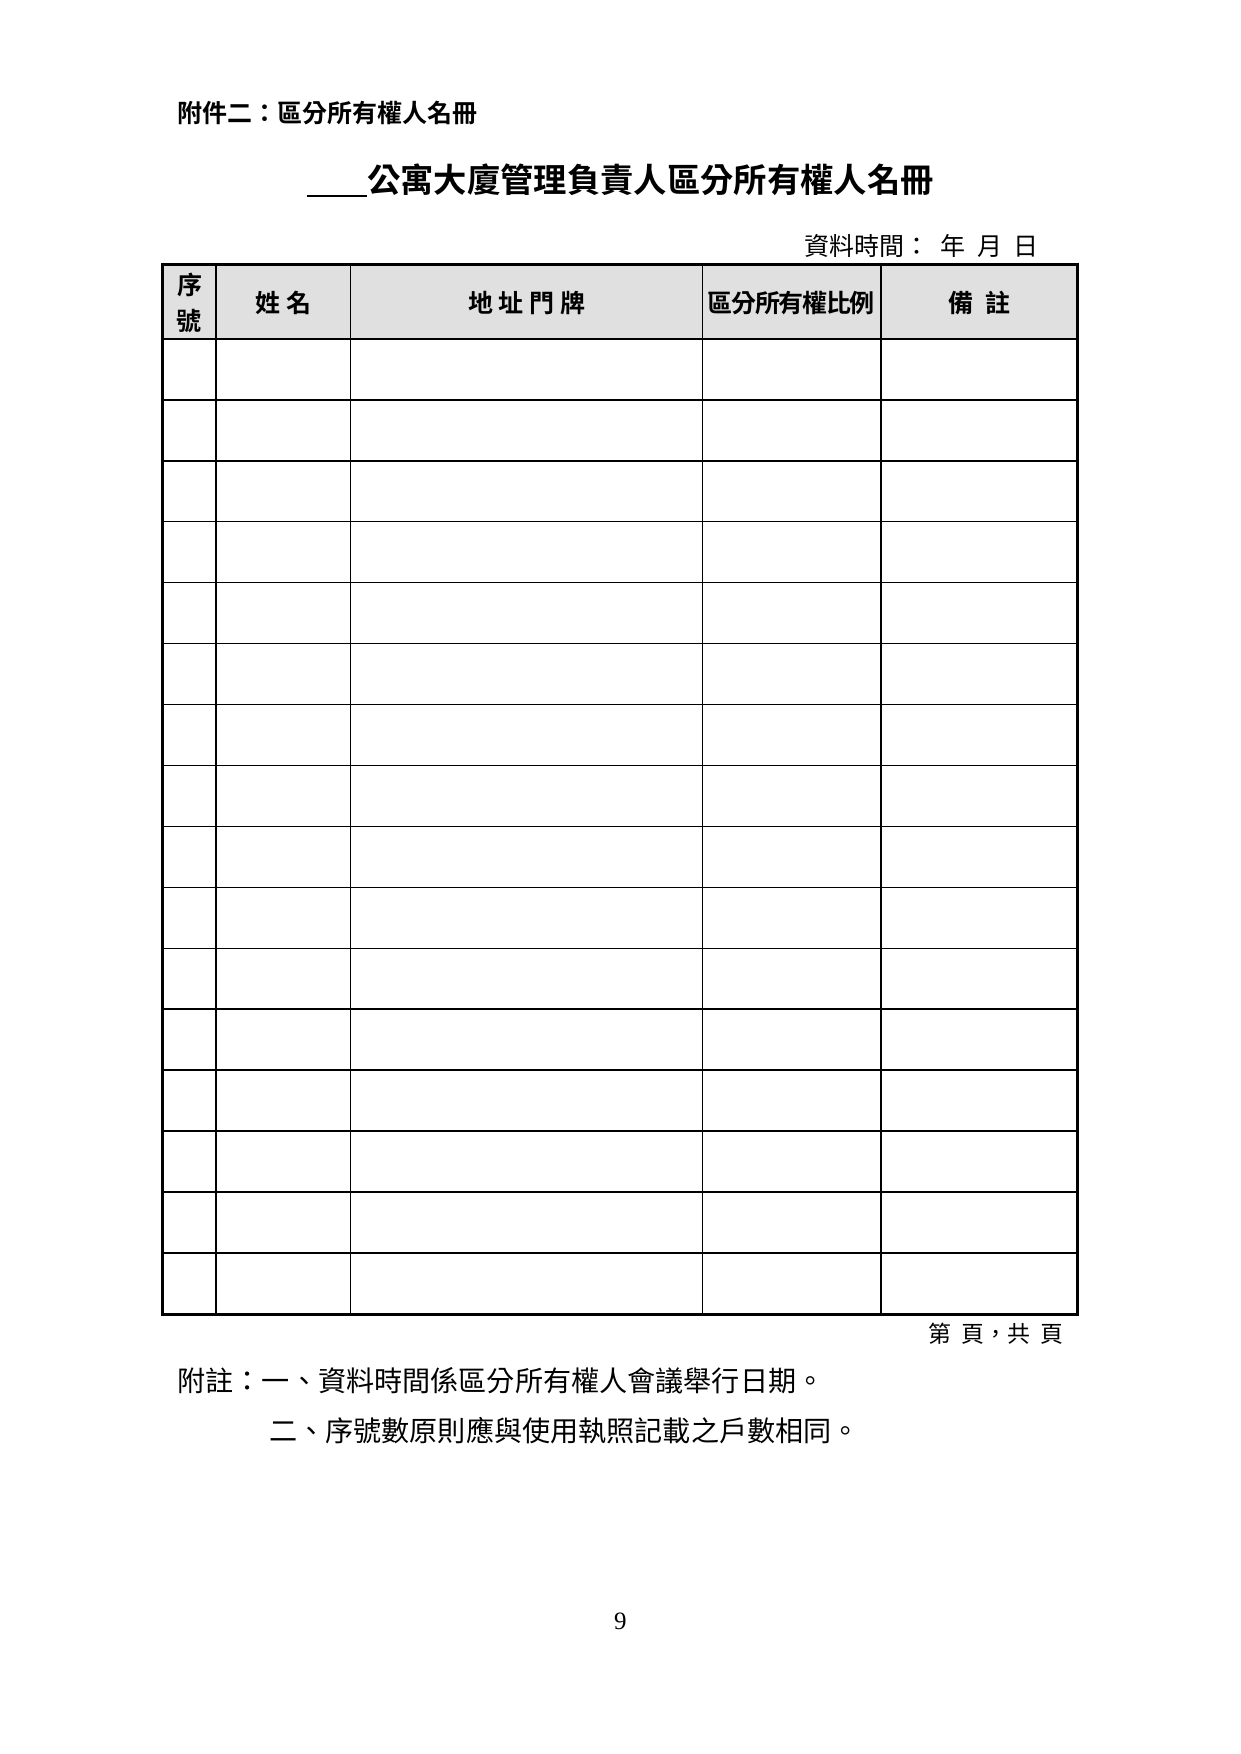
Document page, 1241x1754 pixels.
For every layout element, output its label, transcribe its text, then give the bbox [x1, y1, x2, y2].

table_cell [217, 705, 350, 764]
table_cell [703, 340, 880, 399]
table_cell [351, 1254, 702, 1313]
table_cell [351, 1010, 702, 1069]
table_cell [351, 462, 702, 521]
table_cell [217, 522, 350, 582]
table_cell [164, 644, 215, 704]
table_cell [882, 401, 1076, 460]
table_cell [217, 827, 350, 886]
table_cell [882, 644, 1076, 704]
table_cell [164, 888, 215, 947]
table_cell [351, 340, 702, 399]
text 二、序號數原則應與使用執照記載之戶數相同。 [227, 1412, 1063, 1449]
table_cell [217, 949, 350, 1008]
table_cell [703, 462, 880, 521]
text 附件二：區分所有權人名冊 [177, 89, 1063, 130]
table_cell [703, 522, 880, 582]
table_cell [217, 401, 350, 460]
table_cell [217, 1010, 350, 1069]
table_cell [351, 827, 702, 886]
text 公寓大廈管理負責人區分所有權人名冊 [177, 155, 1063, 201]
table_cell [351, 1132, 702, 1191]
table_cell [882, 705, 1076, 764]
table_cell [351, 583, 702, 643]
table_cell [164, 1010, 215, 1069]
table_cell [164, 1132, 215, 1191]
table_cell [164, 1071, 215, 1130]
table_cell [164, 522, 215, 582]
table_cell [703, 644, 880, 704]
table_cell [703, 1132, 880, 1191]
table_cell [217, 644, 350, 704]
table_cell [882, 1010, 1076, 1069]
table_cell [164, 949, 215, 1008]
text 資料時間： 年 月 日 [177, 226, 1038, 262]
table_cell [351, 766, 702, 826]
table_header 地 址 門 牌 [351, 266, 702, 338]
table_cell [164, 1254, 215, 1313]
table_cell [164, 766, 215, 826]
table_cell [164, 827, 215, 886]
table_cell [164, 462, 215, 521]
table_cell [703, 888, 880, 947]
table_cell [882, 462, 1076, 521]
table_cell [164, 1193, 215, 1252]
table_cell [703, 705, 880, 764]
table_cell [217, 583, 350, 643]
table_cell [164, 583, 215, 643]
table_header 序號 [164, 266, 215, 338]
table_cell [217, 462, 350, 521]
table_cell [351, 949, 702, 1008]
table_cell [164, 340, 215, 399]
table_cell [351, 401, 702, 460]
table_cell [217, 1132, 350, 1191]
table_cell [703, 766, 880, 826]
table_cell [703, 949, 880, 1008]
table_cell [217, 1254, 350, 1313]
table_cell [703, 827, 880, 886]
table_cell [351, 888, 702, 947]
table_cell [882, 522, 1076, 582]
table_cell [882, 1254, 1076, 1313]
table_cell [217, 1193, 350, 1252]
text 附註：一、資料時間係區分所有權人會議舉行日期。 [177, 1362, 1063, 1399]
table_header 備 註 [882, 266, 1076, 338]
table_cell [217, 888, 350, 947]
table_cell [882, 340, 1076, 399]
table_cell [703, 1071, 880, 1130]
table_cell [164, 401, 215, 460]
table_cell [882, 888, 1076, 947]
table_cell [882, 766, 1076, 826]
table_cell [217, 1071, 350, 1130]
table_cell [882, 583, 1076, 643]
table_cell [703, 401, 880, 460]
table_cell [882, 949, 1076, 1008]
table_cell [703, 1254, 880, 1313]
text 第 頁，共 頁 [177, 1316, 1063, 1349]
table_cell [703, 583, 880, 643]
table_cell [351, 1193, 702, 1252]
table_header 姓 名 [217, 266, 350, 338]
table_cell [351, 644, 702, 704]
table_cell [882, 1071, 1076, 1130]
table_cell [703, 1010, 880, 1069]
table_cell [351, 1071, 702, 1130]
table_header 區分所有權比例 [703, 266, 880, 338]
table_cell [351, 522, 702, 582]
table_cell [351, 705, 702, 764]
table_cell [703, 1193, 880, 1252]
table_cell [882, 827, 1076, 886]
table_cell [882, 1193, 1076, 1252]
table_cell [882, 1132, 1076, 1191]
table_cell [217, 766, 350, 826]
table_cell [164, 705, 215, 764]
table_cell [217, 340, 350, 399]
